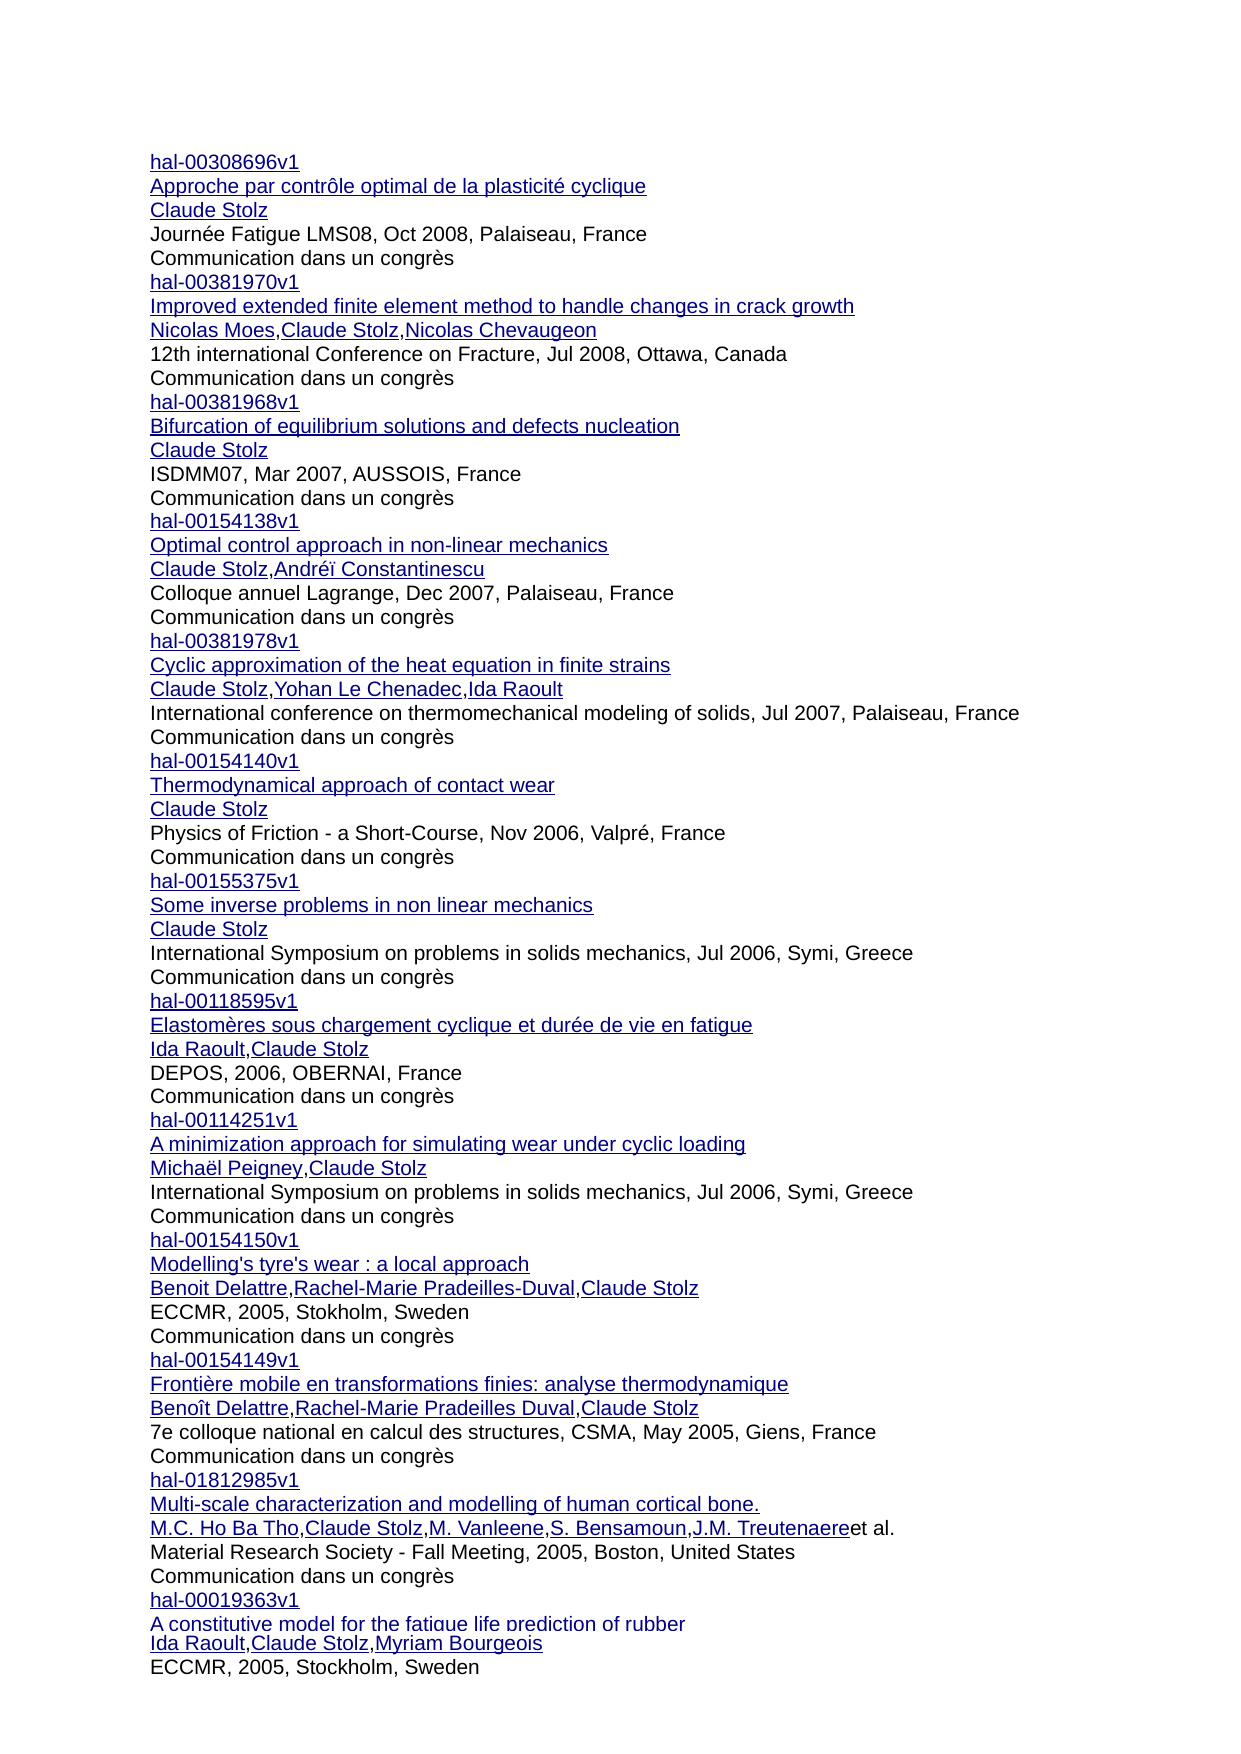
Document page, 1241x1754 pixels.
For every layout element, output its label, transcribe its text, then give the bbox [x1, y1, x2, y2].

table_cell Cyclic approximation of the heat equation in finite strains Claude Stolz,Yohan Le Chenadec,Ida Raoult International conference on thermomechanical modeling of solids, Jul 2007, Palaiseau, France Communication dans un congrès hal-00154140v1 [150, 653, 1090, 773]
table_cell Bifurcation of equilibrium solutions and defects nucleation Claude Stolz ISDMM07, Mar 2007, AUSSOIS, France Communication dans un congrès hal-00154138v1 [150, 414, 1090, 533]
table_cell Improved extended finite element method to handle changes in crack growth Nicolas Moes,Claude Stolz,Nicolas Chevaugeon 12th international Conference on Fracture, Jul 2008, Ottawa, Canada Communication dans un congrès hal-00381968v1 [150, 294, 1090, 413]
table_cell Multi-scale characterization and modelling of human cortical bone. M.C. Ho Ba Tho,Claude Stolz,M. Vanleene,S. Bensamoun,J.M. Treutenaereet al. Material Research Society - Fall Meeting, 2005, Boston, United States Communication dans un congrès hal-00019363v1 [150, 1492, 1090, 1611]
table_cell Approche par contrôle optimal de la plasticité cyclique Claude Stolz Journée Fatigue LMS08, Oct 2008, Palaiseau, France Communication dans un congrès hal-00381970v1 [150, 174, 1090, 294]
table_cell Thermodynamical approach of contact wear Claude Stolz Physics of Friction - a Short-Course, Nov 2006, Valpré, France Communication dans un congrès hal-00155375v1 [150, 773, 1090, 893]
table_cell Elastomères sous chargement cyclique et durée de vie en fatigue Ida Raoult,Claude Stolz DEPOS, 2006, OBERNAI, France Communication dans un congrès hal-00114251v1 [150, 1013, 1090, 1132]
table_cell A minimization approach for simulating wear under cyclic loading Michaël Peigney,Claude Stolz International Symposium on problems in solids mechanics, Jul 2006, Symi, Greece Communication dans un congrès hal-00154150v1 [150, 1132, 1090, 1252]
table_cell hal-00308696v1 [150, 150, 1090, 174]
table_cell Modelling's tyre's wear : a local approach Benoit Delattre,Rachel-Marie Pradeilles-Duval,Claude Stolz ECCMR, 2005, Stokholm, Sweden Communication dans un congrès hal-00154149v1 [150, 1252, 1090, 1372]
table_cell Optimal control approach in non-linear mechanics Claude Stolz,Andréï Constantinescu Colloque annuel Lagrange, Dec 2007, Palaiseau, France Communication dans un congrès hal-00381978v1 [150, 533, 1090, 653]
table_cell Some inverse problems in non linear mechanics Claude Stolz International Symposium on problems in solids mechanics, Jul 2006, Symi, Greece Communication dans un congrès hal-00118595v1 [150, 893, 1090, 1012]
table_cell A constitutive model for the fatigue life prediction of rubber Ida Raoult,Claude Stolz,Myriam Bourgeois ECCMR, 2005, Stockholm, Sweden [150, 1611, 1090, 1679]
table_cell Frontière mobile en transformations finies: analyse thermodynamique Benoît Delattre,Rachel-Marie Pradeilles Duval,Claude Stolz 7e colloque national en calcul des structures, CSMA, May 2005, Giens, France Communication dans un congrès hal-01812985v1 [150, 1372, 1090, 1492]
